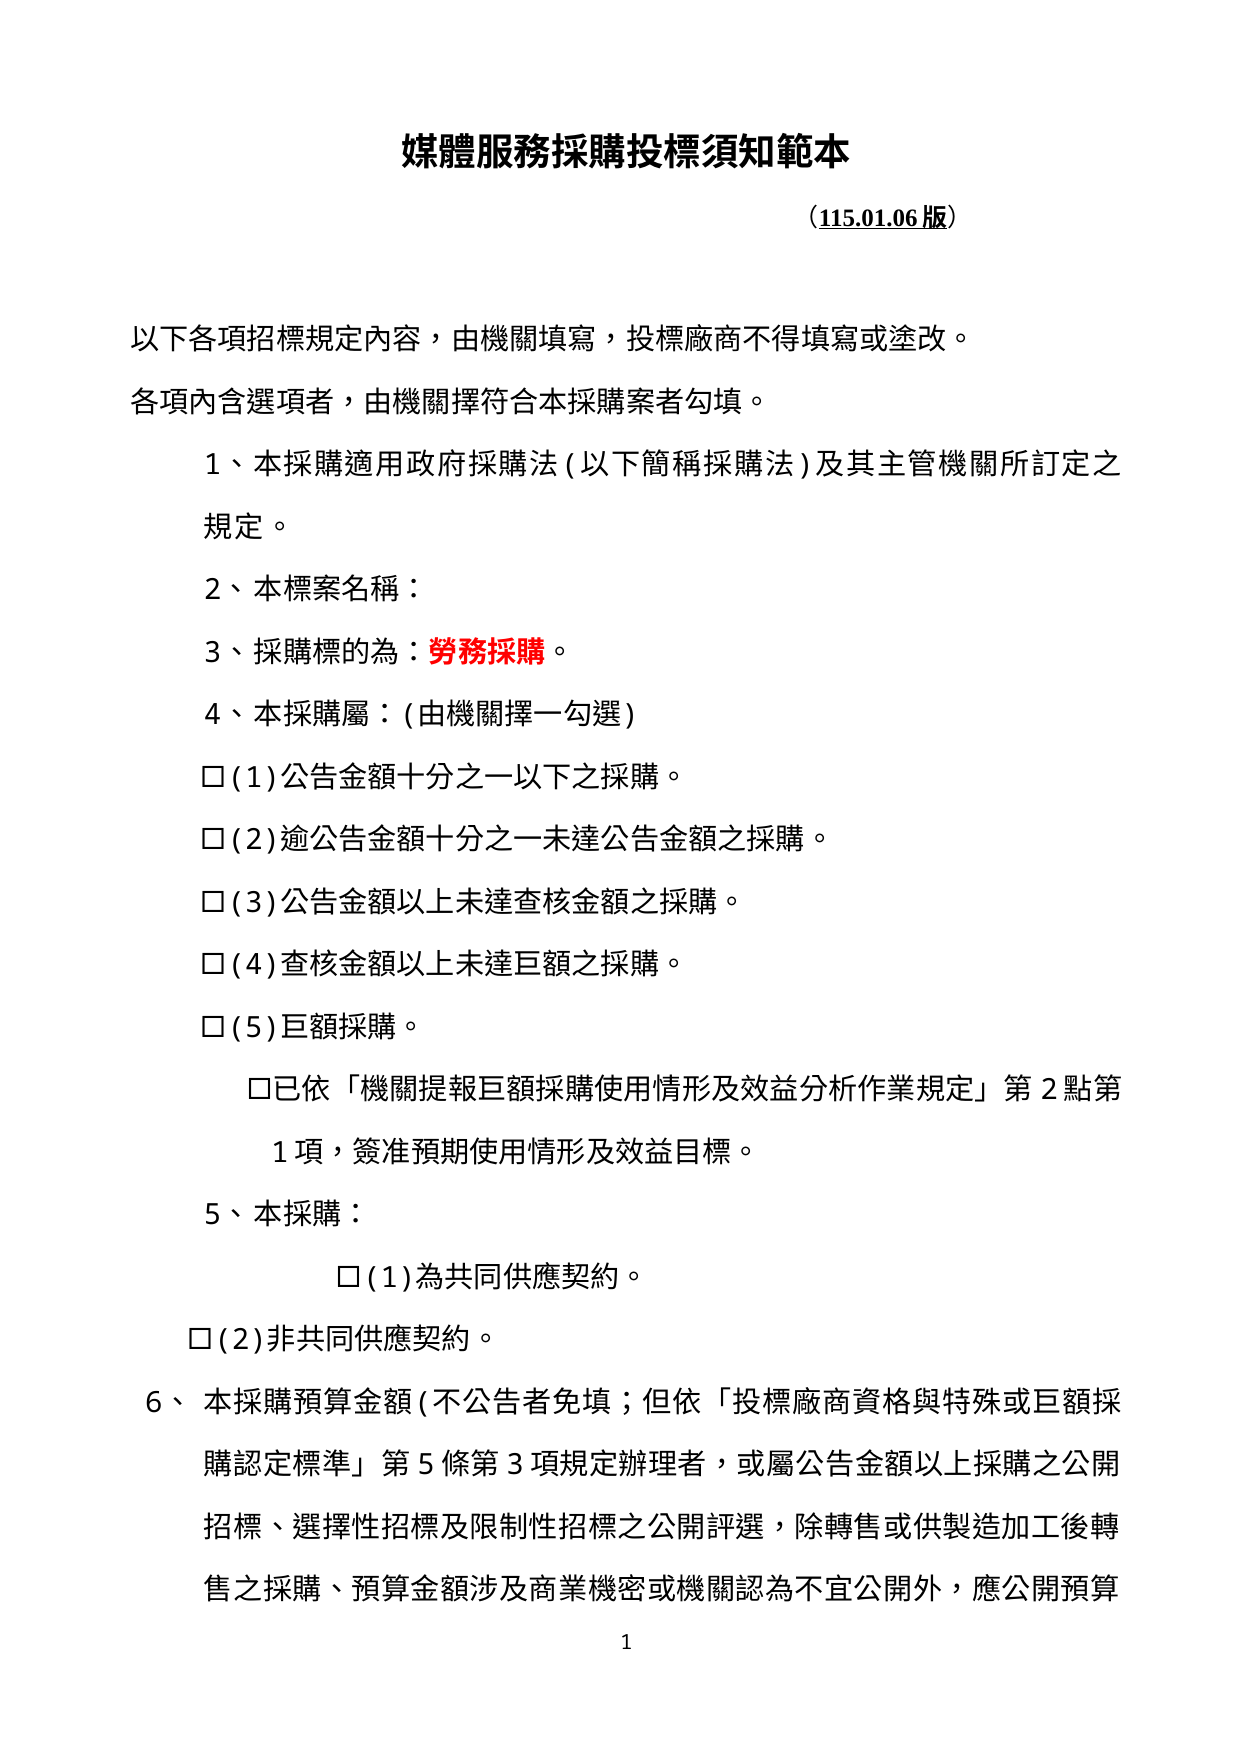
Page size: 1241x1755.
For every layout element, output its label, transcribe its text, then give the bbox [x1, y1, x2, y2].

text (3)公告金額以上未達查核金額之採購。 [130, 858, 1122, 920]
list 本採購： [204, 1170, 1122, 1233]
list 本採購適用政府採購法(以下簡稱採購法)及其主管機關所訂定之規定。 [204, 420, 1122, 545]
text (5)巨額採購。 [130, 983, 1122, 1045]
text (1)公告金額十分之一以下之採購。 [130, 733, 1122, 795]
text (4)查核金額以上未達巨額之採購。 [130, 920, 1122, 983]
text (2)非共同供應契約。 [130, 1295, 1122, 1358]
text 媒體服務採購投標須知範本 [130, 108, 1122, 170]
list 本標案名稱： [204, 545, 1122, 608]
text (1)為共同供應契約。 [283, 1233, 1122, 1295]
text （115.01.06版） [130, 170, 1122, 233]
list 採購標的為：勞務採購。 [204, 608, 1122, 670]
text 以下各項招標規定內容，由機關填寫，投標廠商不得填寫或塗改。 [130, 295, 1122, 358]
list 本採購預算金額(不公告者免填；但依「投標廠商資格與特殊或巨額採購認定標準」第5條第3項規定辦理者，或屬公告金額以上採購之公開招標、選擇性招標及限制性招標之公開評選，除轉售或供製造加工後轉售之採購、預算金額涉及商業機密或機關認為不宜公開外，應公開預算 [145, 1358, 1122, 1608]
text (2)逾公告金額十分之一未達公告金額之採購。 [130, 795, 1122, 858]
text 各項內含選項者，由機關擇符合本採購案者勾填。 [130, 358, 1122, 420]
text 已依「機關提報巨額採購使用情形及效益分析作業規定」第2點第1項，簽准預期使用情形及效益目標。 [246, 1045, 1122, 1170]
list 本採購屬：(由機關擇一勾選) [204, 670, 1122, 733]
